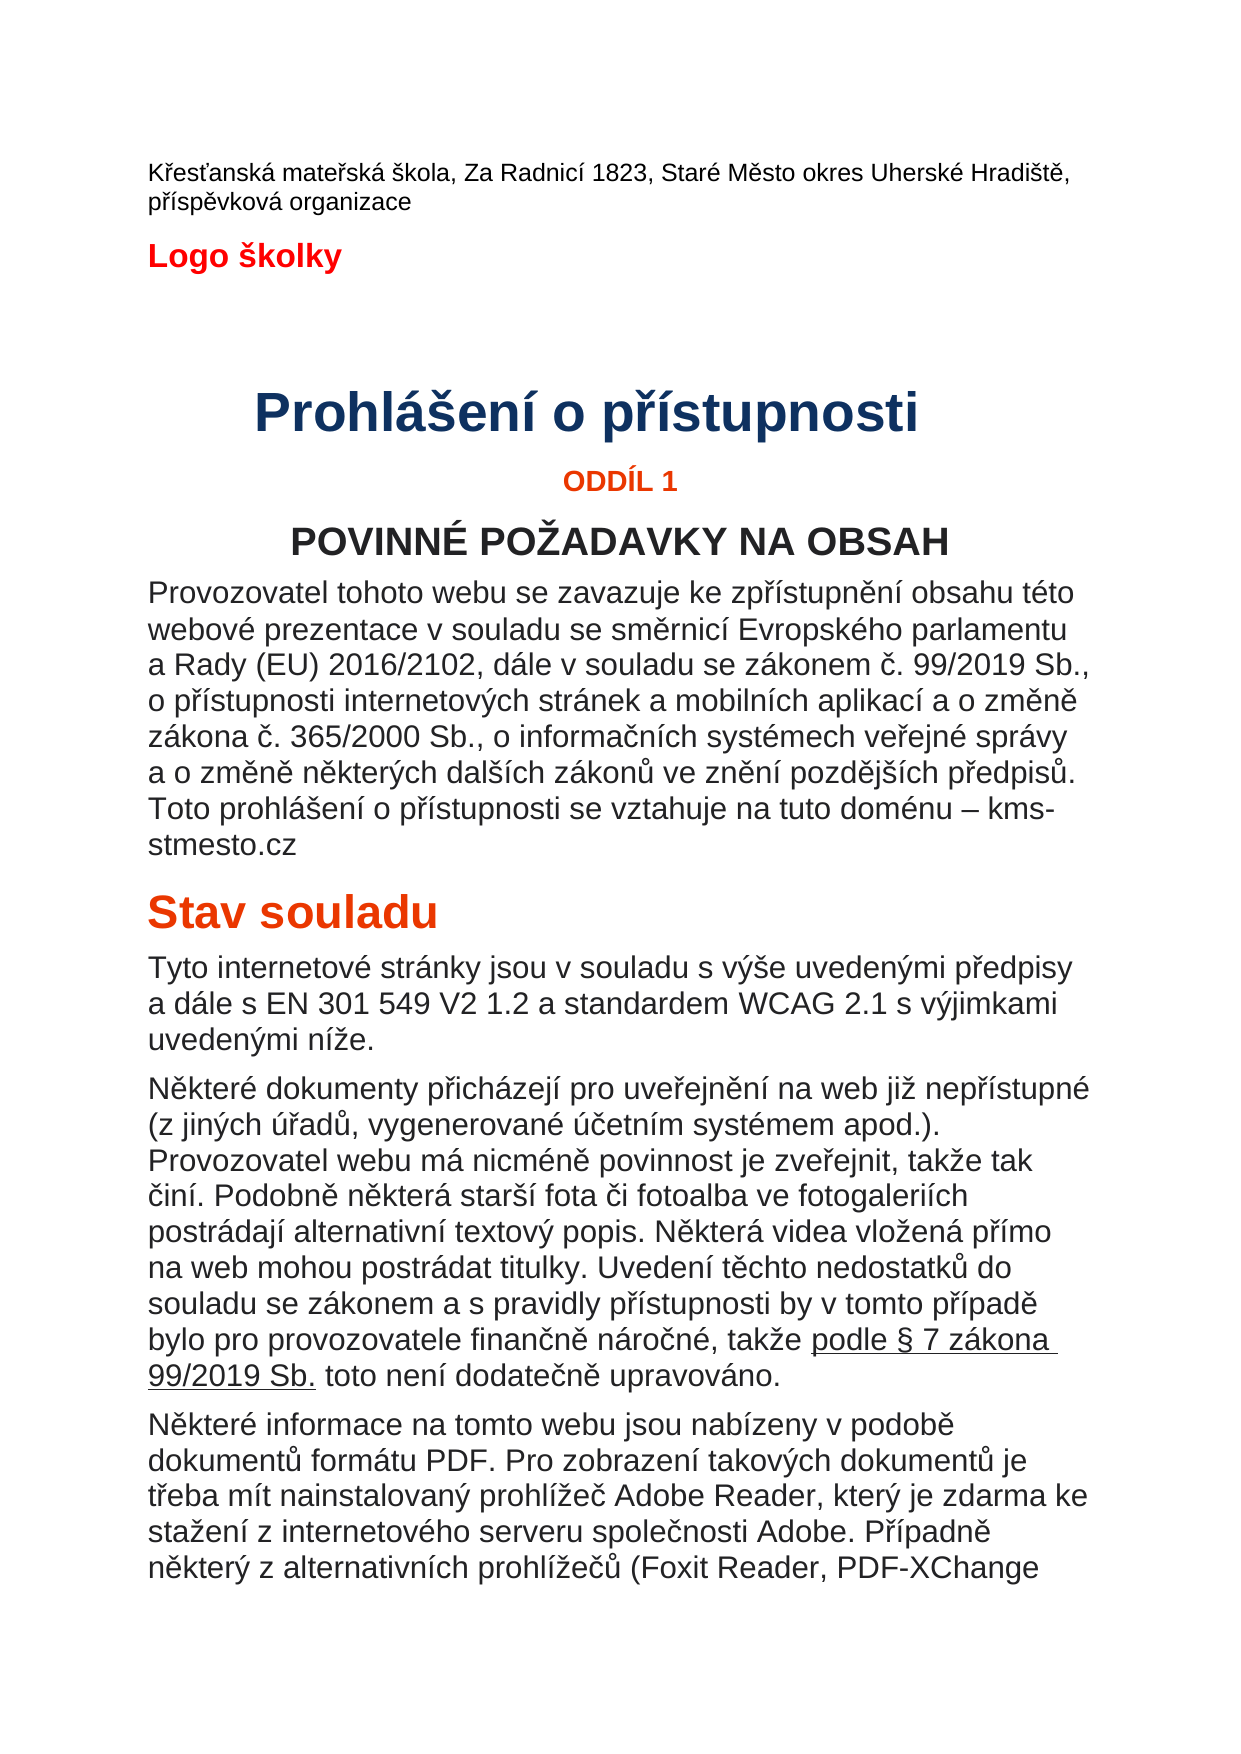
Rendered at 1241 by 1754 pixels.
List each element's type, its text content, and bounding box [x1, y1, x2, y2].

subtitle POVINNÉ POŽADAVKY NA OBSAH [148, 518, 1093, 564]
subtitle Stav souladu [148, 885, 1093, 939]
subtitle Křesťanská mateřská škola, Za Radnicí 1823, Staré Město okres Uherské Hradiště, příspěvková organizace [148, 158, 1093, 216]
subtitle ODDÍL 1 [148, 464, 1093, 498]
subtitle Prohlášení o přístupnosti [148, 380, 1093, 443]
subtitle Logo školky [148, 236, 1093, 275]
text Tyto internetové stránky jsou v souladu s výše uvedenými předpisy a dále s EN 301 549 V2 1.2 a standardem WCAG 2.1 s výjimkami uvedenými níže. [148, 949, 1093, 1057]
text Některé dokumenty přicházejí pro uveřejnění na web již nepřístupné (z jiných úřadů, vygenerované účetním systémem apod.). Provozovatel webu má nicméně povinnost je zveřejnit, takže tak činí. Podobně některá starší fota či fotoalba ve fotogaleriích postrádají alternativní textový popis. Některá videa vložená přímo na web mohou postrádat titulky. Uvedení těchto nedostatků do souladu se zákonem a s pravidly přístupnosti by v tomto případě bylo pro provozovatele finančně náročné, takže podle § 7 zákona 99/2019 Sb. toto není dodatečně upravováno. [148, 1070, 1093, 1393]
text Některé informace na tomto webu jsou nabízeny v podobě dokumentů formátu PDF. Pro zobrazení takových dokumentů je třeba mít nainstalovaný prohlížeč Adobe Reader, který je zdarma ke stažení z internetového serveru společnosti Adobe. Případně některý z alternativních prohlížečů (Foxit Reader, PDF-XChange [148, 1406, 1093, 1585]
text Provozovatel tohoto webu se zavazuje ke zpřístupnění obsahu této webové prezentace v souladu se směrnicí Evropského parlamentu a Rady (EU) 2016/2102, dále v souladu se zákonem č. 99/2019 Sb., o přístupnosti internetových stránek a mobilních aplikací a o změně zákona č. 365/2000 Sb., o informačních systémech veřejné správy a o změně některých dalších zákonů ve znění pozdějších předpisů. Toto prohlášení o přístupnosti se vztahuje na tuto doménu – kms-stmesto.cz [148, 574, 1093, 862]
